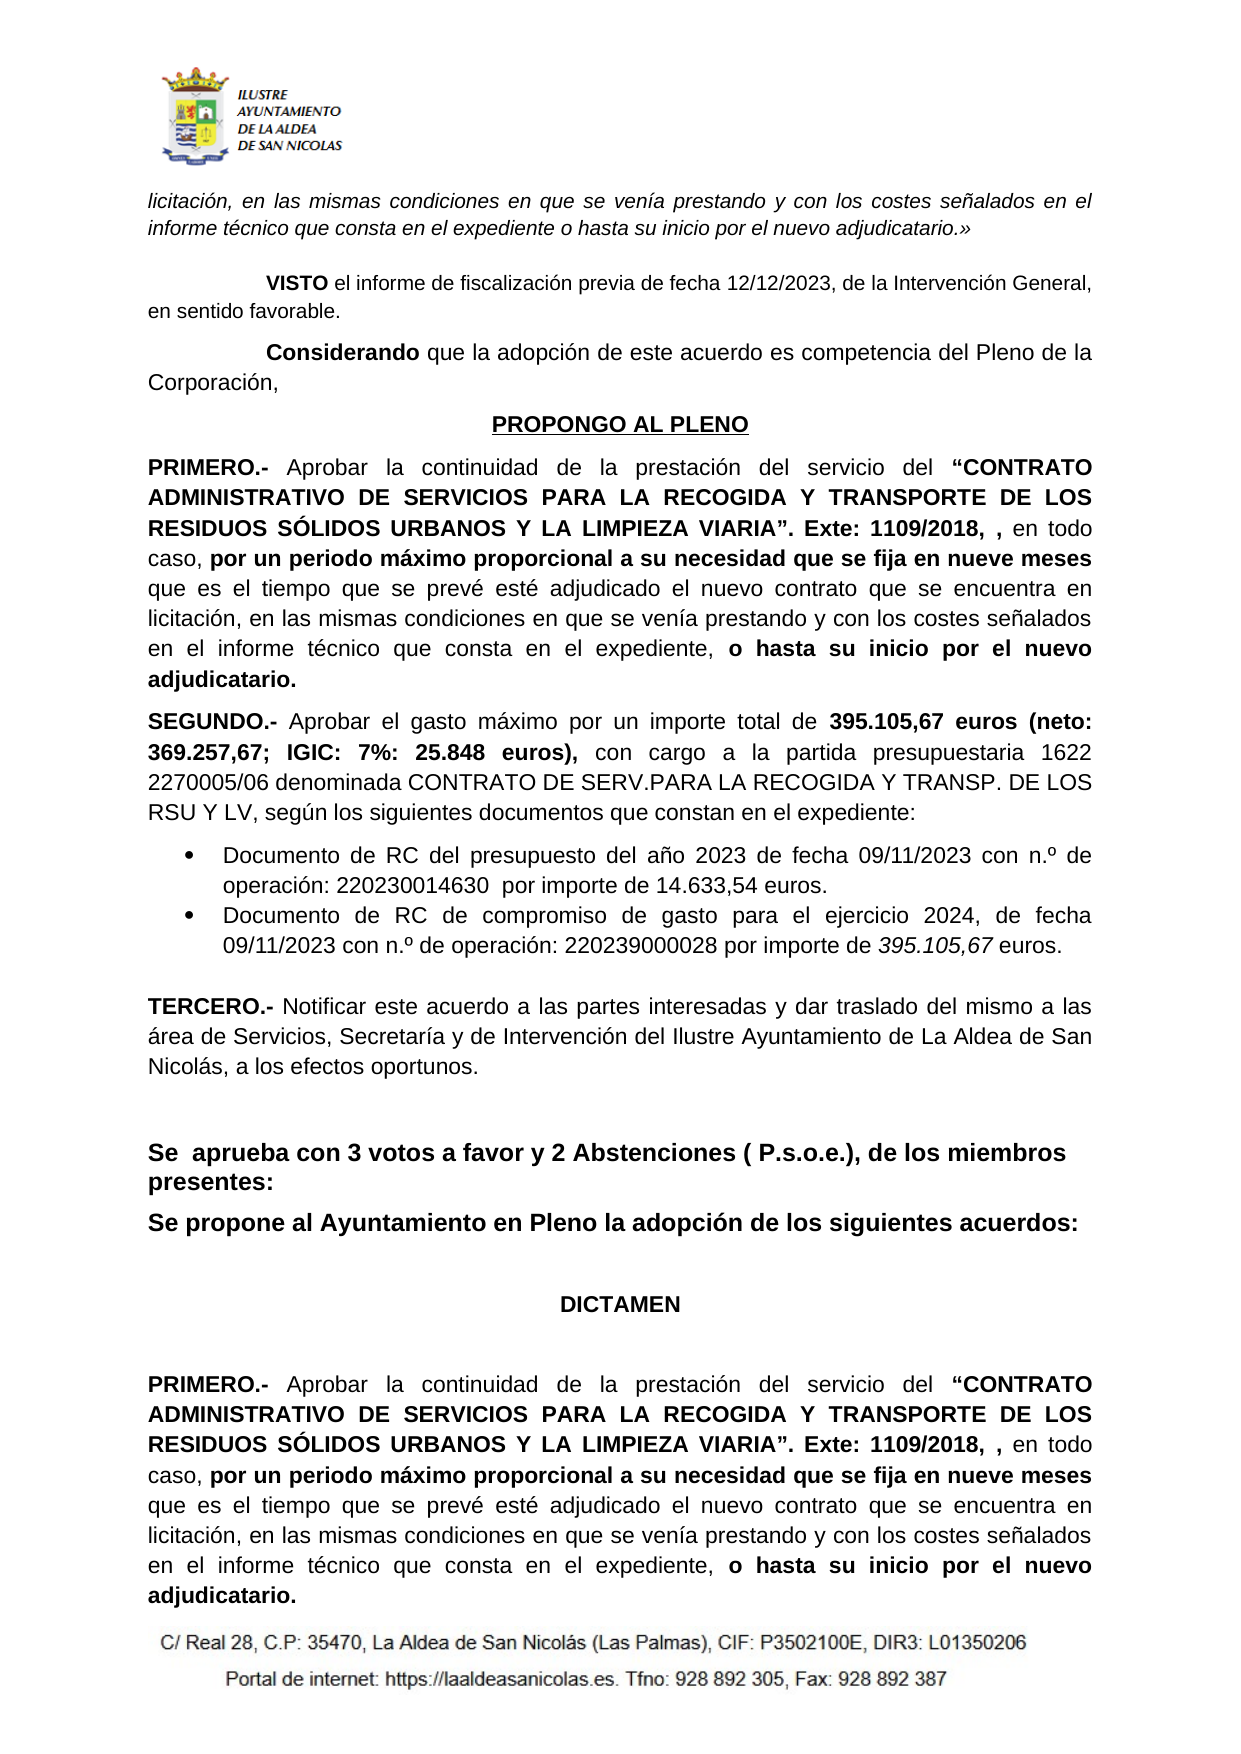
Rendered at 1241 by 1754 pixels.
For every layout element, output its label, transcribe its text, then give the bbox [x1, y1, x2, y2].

text Considerando que la adopción de este acuerdo es competencia del Pleno de la Corporación, [148, 338, 1093, 395]
text VISTO el informe de fiscalización previa de fecha 12/12/2023, de la Intervención General, en sentido favorable. [148, 271, 1093, 322]
text SEGUNDO.- Aprobar el gasto máximo por un importe total de 395.105,67 euros (neto: 369.257,67; IGIC: 7%: 25.848 euros), con cargo a la partida presupuestaria 1622 2270005/06 denominada CONTRATO DE SERV.PARA LA RECOGIDA Y TRANSP. DE LOS RSU Y LV, según los siguientes documentos que constan en el expediente: [148, 708, 1093, 825]
text licitación, en las mismas condiciones en que se venía prestando y con los costes señalados en el informe técnico que consta en el expediente o hasta su inicio por el nuevo adjudicatario.» [148, 188, 1093, 240]
picture [148, 59, 358, 173]
list Documento de RC de compromiso de gasto para el ejercicio 2024, de fecha 09/11/2023 con n.º de operación: 220239000028 por importe de 395.105,67 euros. [185, 902, 1093, 958]
text PROPONGO AL PLENO [148, 411, 1093, 438]
text DICTAMEN [148, 1291, 1093, 1317]
picture [148, 1626, 1034, 1695]
text Se aprueba con 3 votos a favor y 2 Abstenciones ( P.s.o.e.), de los miembros presentes: [148, 1138, 1093, 1196]
text PRIMERO.- Aprobar la continuidad de la prestación del servicio del “CONTRATO ADMINISTRATIVO DE SERVICIOS PARA LA RECOGIDA Y TRANSPORTE DE LOS RESIDUOS SÓLIDOS URBANOS Y LA LIMPIEZA VIARIA”. Exte: 1109/2018, , en todo caso, por un periodo máximo proporcional a su necesidad que se fija en nueve meses que es el tiempo que se prevé esté adjudicado el nuevo contrato que se encuentra en licitación, en las mismas condiciones en que se venía prestando y con los costes señalados en el informe técnico que consta en el expediente, o hasta su inicio por el nuevo adjudicatario. [148, 1371, 1093, 1609]
text TERCERO.- Notificar este acuerdo a las partes interesadas y dar traslado del mismo a las área de Servicios, Secretaría y de Intervención del Ilustre Ayuntamiento de La Aldea de San Nicolás, a los efectos oportunos. [148, 993, 1093, 1079]
text Se propone al Ayuntamiento en Pleno la adopción de los siguientes acuerdos: [148, 1208, 1093, 1237]
list Documento de RC del presupuesto del año 2023 de fecha 09/11/2023 con n.º de operación: 220230014630 por importe de 14.633,54 euros. [185, 842, 1093, 898]
text PRIMERO.- Aprobar la continuidad de la prestación del servicio del “CONTRATO ADMINISTRATIVO DE SERVICIOS PARA LA RECOGIDA Y TRANSPORTE DE LOS RESIDUOS SÓLIDOS URBANOS Y LA LIMPIEZA VIARIA”. Exte: 1109/2018, , en todo caso, por un periodo máximo proporcional a su necesidad que se fija en nueve meses que es el tiempo que se prevé esté adjudicado el nuevo contrato que se encuentra en licitación, en las mismas condiciones en que se venía prestando y con los costes señalados en el informe técnico que consta en el expediente, o hasta su inicio por el nuevo adjudicatario. [148, 454, 1093, 692]
